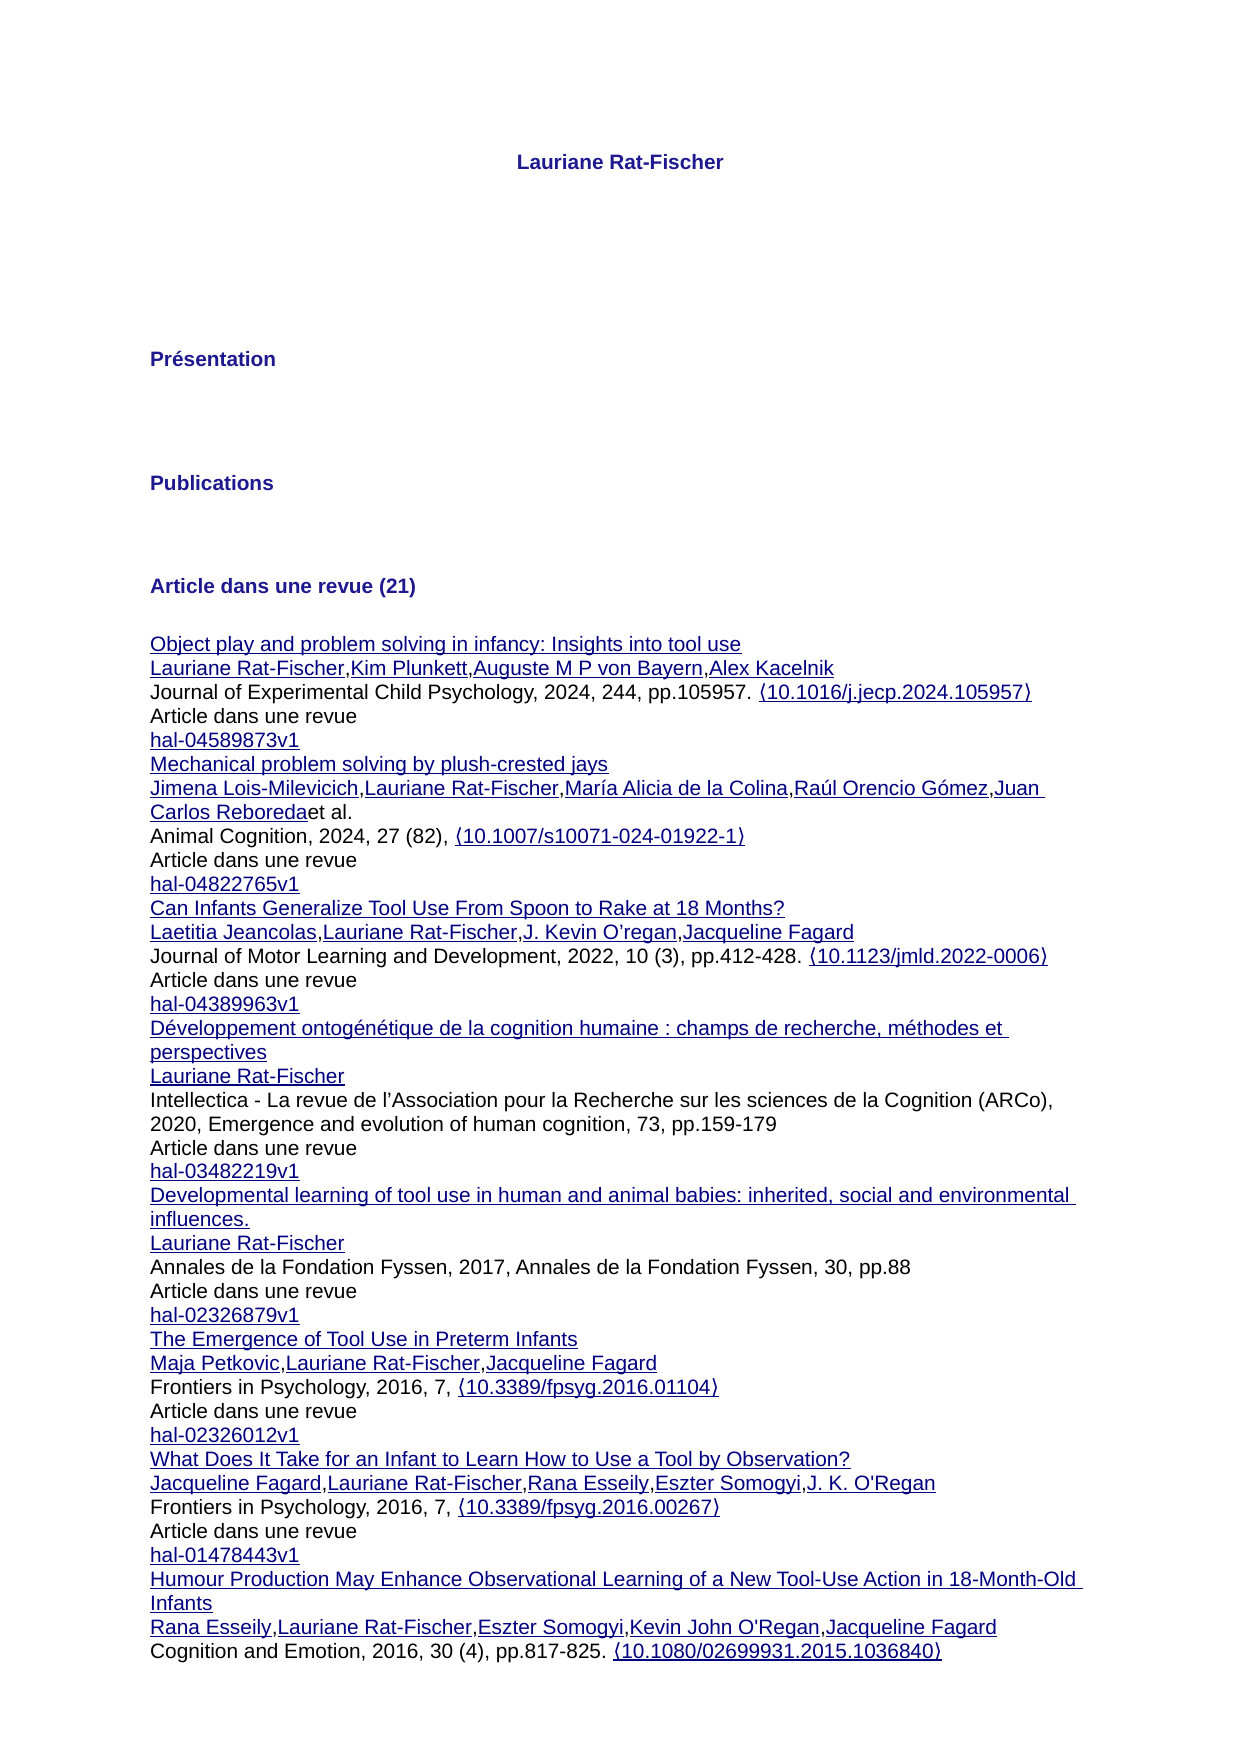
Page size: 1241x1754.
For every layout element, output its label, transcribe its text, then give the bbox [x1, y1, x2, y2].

table_cell Developmental learning of tool use in human and animal babies: inherited, social and environmental influences. Lauriane Rat-Fischer Annales de la Fondation Fyssen, 2017, Annales de la Fondation Fyssen, 30, pp.88 Article dans une revue hal-02326879v1 [150, 1183, 1090, 1327]
table_cell The Emergence of Tool Use in Preterm Infants Maja Petkovic,Lauriane Rat-Fischer,Jacqueline Fagard Frontiers in Psychology, 2016, 7, ⟨10.3389/fpsyg.2016.01104⟩ Article dans une revue hal-02326012v1 [150, 1327, 1090, 1447]
table_cell Développement ontogénétique de la cognition humaine : champs de recherche, méthodes et perspectives Lauriane Rat-Fischer Intellectica - La revue de l’Association pour la Recherche sur les sciences de la Cognition (ARCo), 2020, Emergence and evolution of human cognition, 73, pp.159-179 Article dans une revue hal-03482219v1 [150, 1016, 1090, 1183]
table_cell Can Infants Generalize Tool Use From Spoon to Rake at 18 Months? Laetitia Jeancolas,Lauriane Rat-Fischer,J. Kevin O’regan,Jacqueline Fagard Journal of Motor Learning and Development, 2022, 10 (3), pp.412-428. ⟨10.1123/jmld.2022-0006⟩ Article dans une revue hal-04389963v1 [150, 896, 1090, 1016]
table_cell Mechanical problem solving by plush-crested jays Jimena Lois-Milevicich,Lauriane Rat-Fischer,María Alicia de la Colina,Raúl Orencio Gómez,Juan Carlos Reboredaet al. Animal Cognition, 2024, 27 (82), ⟨10.1007/s10071-024-01922-1⟩ Article dans une revue hal-04822765v1 [150, 752, 1090, 896]
table_cell Humour Production May Enhance Observational Learning of a New Tool-Use Action in 18-Month-Old Infants Rana Esseily,Lauriane Rat-Fischer,Eszter Somogyi,Kevin John O'Regan,Jacqueline Fagard Cognition and Emotion, 2016, 30 (4), pp.817-825. ⟨10.1080/02699931.2015.1036840⟩ [150, 1567, 1090, 1662]
subtitle Lauriane Rat-Fischer [150, 150, 1090, 174]
subtitle Présentation [150, 347, 1090, 371]
table_cell What Does It Take for an Infant to Learn How to Use a Tool by Observation? Jacqueline Fagard,Lauriane Rat-Fischer,Rana Esseily,Eszter Somogyi,J. K. O'Regan Frontiers in Psychology, 2016, 7, ⟨10.3389/fpsyg.2016.00267⟩ Article dans une revue hal-01478443v1 [150, 1447, 1090, 1567]
subtitle Publications [150, 471, 1090, 495]
subtitle Article dans une revue (21) [150, 574, 1090, 598]
table_header Object play and problem solving in infancy: Insights into tool use Lauriane Rat-Fischer,Kim Plunkett,Auguste M P von Bayern,Alex Kacelnik Journal of Experimental Child Psychology, 2024, 244, pp.105957. ⟨10.1016/j.jecp.2024.105957⟩ Article dans une revue hal-04589873v1 [150, 632, 1090, 752]
